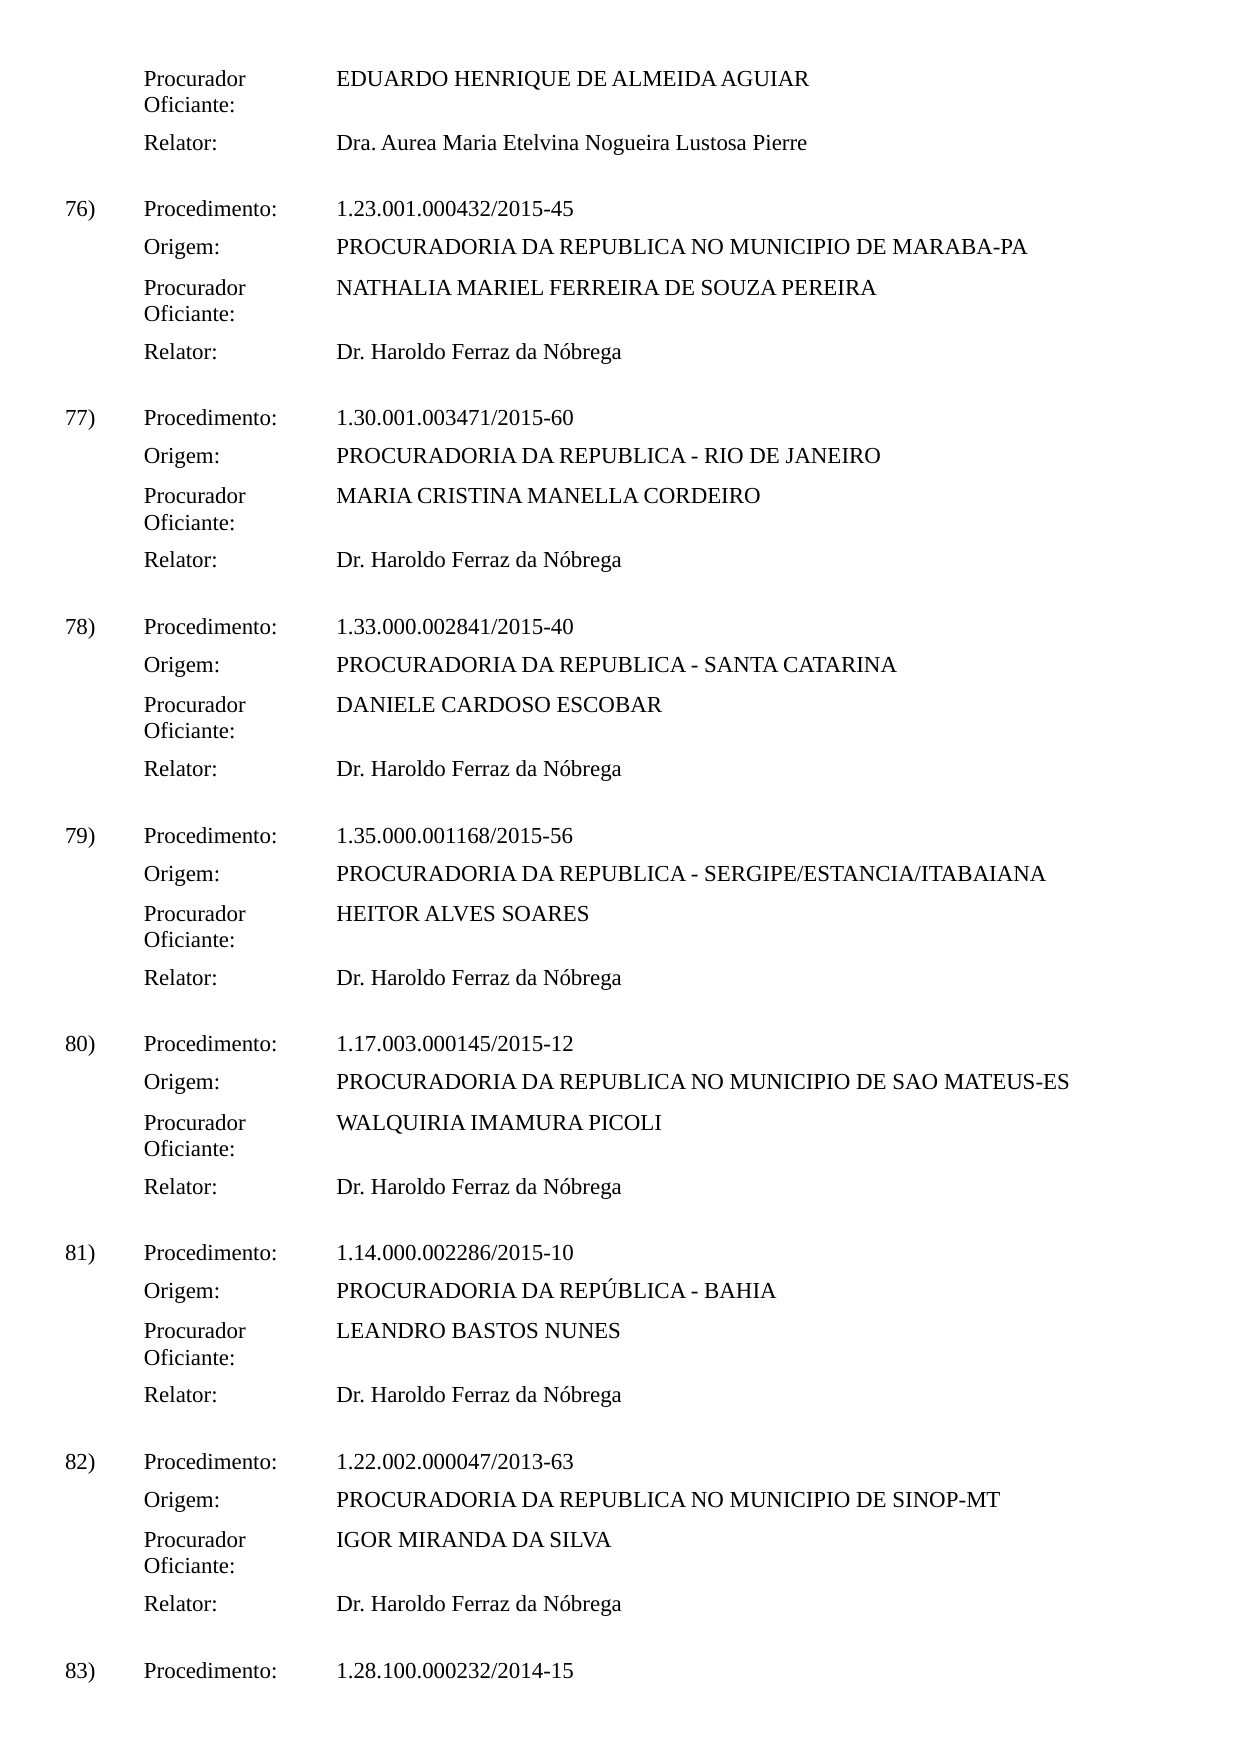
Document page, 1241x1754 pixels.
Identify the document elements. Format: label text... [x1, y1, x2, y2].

table_cell Procurador Oficiante: [138, 1312, 330, 1376]
table_cell Relator: [138, 1376, 330, 1416]
table_cell [59, 1480, 138, 1520]
table_header 1.17.003.000145/2015-12 [330, 1025, 1181, 1063]
table_cell [59, 685, 138, 749]
table_cell [59, 228, 138, 268]
table_cell NATHALIA MARIEL FERREIRA DE SOUZA PEREIRA [330, 268, 1181, 332]
table_cell [59, 541, 138, 581]
table_cell PROCURADORIA DA REPUBLICA - SANTA CATARINA [330, 645, 1181, 685]
table_cell Relator: [138, 750, 330, 790]
table_cell Dra. Aurea Maria Etelvina Nogueira Lustosa Pierre [330, 123, 1181, 163]
table_header 1.35.000.001168/2015-56 [330, 816, 1181, 854]
table_cell EDUARDO HENRIQUE DE ALMEIDA AGUIAR [330, 59, 1181, 123]
table_cell PROCURADORIA DA REPUBLICA NO MUNICIPIO DE MARABA-PA [330, 228, 1181, 268]
table_header 1.33.000.002841/2015-40 [330, 607, 1181, 645]
table_cell [59, 332, 138, 372]
table_header Procedimento: [138, 1651, 330, 1689]
table_header Procedimento: [138, 1025, 330, 1063]
table_cell Relator: [138, 123, 330, 163]
table_cell PROCURADORIA DA REPUBLICA - RIO DE JANEIRO [330, 436, 1181, 477]
table_cell Origem: [138, 1271, 330, 1312]
table_cell [59, 750, 138, 790]
table_header 1.23.001.000432/2015-45 [330, 190, 1181, 228]
table_header 80) [59, 1025, 138, 1063]
table_cell [59, 1520, 138, 1584]
table_header Procedimento: [138, 1234, 330, 1271]
table_header 77) [59, 399, 138, 436]
table_cell Origem: [138, 436, 330, 477]
table_cell [59, 958, 138, 998]
table_cell Dr. Haroldo Ferraz da Nóbrega [330, 750, 1181, 790]
table_cell Procurador Oficiante: [138, 1103, 330, 1167]
table_cell Relator: [138, 1585, 330, 1625]
table_header 1.28.100.000232/2014-15 [330, 1651, 1181, 1689]
table_cell [59, 59, 138, 123]
table_header 78) [59, 607, 138, 645]
table_cell PROCURADORIA DA REPUBLICA - SERGIPE/ESTANCIA/ITABAIANA [330, 854, 1181, 894]
table_cell HEITOR ALVES SOARES [330, 894, 1181, 958]
table_cell [59, 123, 138, 163]
table_cell [59, 268, 138, 332]
table_cell IGOR MIRANDA DA SILVA [330, 1520, 1181, 1584]
table_cell Origem: [138, 1063, 330, 1103]
table_cell Relator: [138, 958, 330, 998]
table_header 79) [59, 816, 138, 854]
table_cell Relator: [138, 332, 330, 372]
table_cell [59, 436, 138, 477]
table_header 83) [59, 1651, 138, 1689]
table_cell Procurador Oficiante: [138, 477, 330, 541]
table_cell Procurador Oficiante: [138, 268, 330, 332]
table_cell Origem: [138, 645, 330, 685]
table_header Procedimento: [138, 1442, 330, 1480]
table_cell Dr. Haroldo Ferraz da Nóbrega [330, 958, 1181, 998]
table_cell Origem: [138, 1480, 330, 1520]
table_cell Dr. Haroldo Ferraz da Nóbrega [330, 1585, 1181, 1625]
table_cell [59, 854, 138, 894]
table_cell Dr. Haroldo Ferraz da Nóbrega [330, 332, 1181, 372]
table_cell Dr. Haroldo Ferraz da Nóbrega [330, 1376, 1181, 1416]
table_cell Dr. Haroldo Ferraz da Nóbrega [330, 1167, 1181, 1207]
table_cell [59, 1103, 138, 1167]
table_cell LEANDRO BASTOS NUNES [330, 1312, 1181, 1376]
table_cell Relator: [138, 1167, 330, 1207]
table_cell DANIELE CARDOSO ESCOBAR [330, 685, 1181, 749]
table_cell [59, 1167, 138, 1207]
table_cell [59, 1585, 138, 1625]
table_cell Dr. Haroldo Ferraz da Nóbrega [330, 541, 1181, 581]
table_header Procedimento: [138, 190, 330, 228]
table_cell PROCURADORIA DA REPUBLICA NO MUNICIPIO DE SINOP-MT [330, 1480, 1181, 1520]
table_header 1.22.002.000047/2013-63 [330, 1442, 1181, 1480]
table_header Procedimento: [138, 399, 330, 436]
table_cell Procurador Oficiante: [138, 685, 330, 749]
table_cell PROCURADORIA DA REPÚBLICA - BAHIA [330, 1271, 1181, 1312]
table_header Procedimento: [138, 816, 330, 854]
table_cell WALQUIRIA IMAMURA PICOLI [330, 1103, 1181, 1167]
table_cell [59, 894, 138, 958]
table_cell MARIA CRISTINA MANELLA CORDEIRO [330, 477, 1181, 541]
table_header 82) [59, 1442, 138, 1480]
table_cell [59, 1063, 138, 1103]
table_cell Procurador Oficiante: [138, 1520, 330, 1584]
table_cell [59, 645, 138, 685]
table_cell Procurador Oficiante: [138, 894, 330, 958]
table_cell [59, 1312, 138, 1376]
table_cell [59, 477, 138, 541]
table_cell PROCURADORIA DA REPUBLICA NO MUNICIPIO DE SAO MATEUS-ES [330, 1063, 1181, 1103]
table_cell [59, 1271, 138, 1312]
table_cell Origem: [138, 228, 330, 268]
table_header 81) [59, 1234, 138, 1271]
table_cell [59, 1376, 138, 1416]
table_cell Origem: [138, 854, 330, 894]
table_header Procedimento: [138, 607, 330, 645]
table_header 1.14.000.002286/2015-10 [330, 1234, 1181, 1271]
table_header 1.30.001.003471/2015-60 [330, 399, 1181, 436]
table_cell Relator: [138, 541, 330, 581]
table_header 76) [59, 190, 138, 228]
table_cell Procurador Oficiante: [138, 59, 330, 123]
